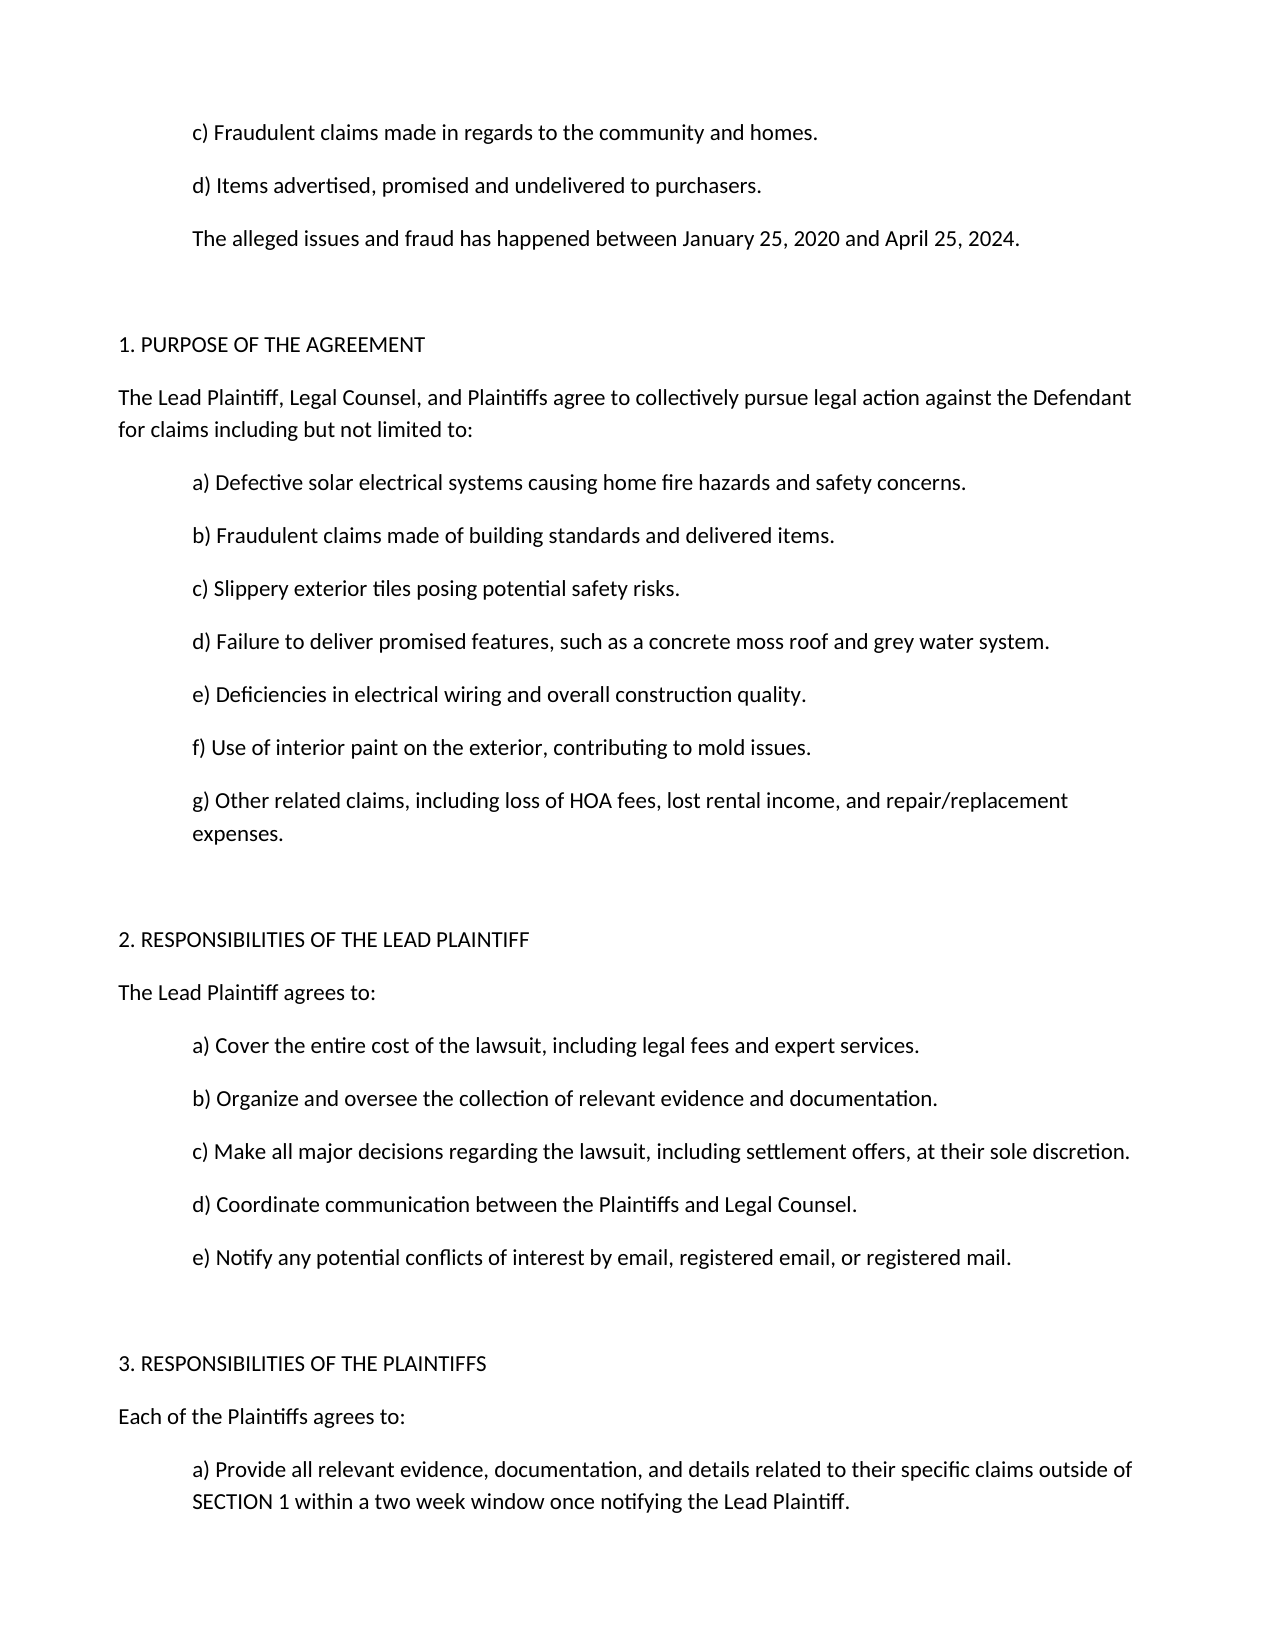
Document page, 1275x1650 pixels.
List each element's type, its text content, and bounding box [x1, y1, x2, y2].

text f) Use of interior paint on the exterior, contributing to mold issues. [192, 733, 1157, 762]
text The Lead Plaintiff, Legal Counsel, and Plaintiffs agree to collectively pursue legal action against the Defendant for claims including but not limited to: [118, 383, 1157, 443]
text The alleged issues and fraud has happened between January 25, 2020 and April 25, 2024. [192, 224, 1157, 252]
text a) Defective solar electrical systems causing home fire hazards and safety concerns. [192, 468, 1157, 496]
text d) Items advertised, promised and undelivered to purchasers. [192, 171, 1157, 199]
text e) Deficiencies in electrical wiring and overall construction quality. [192, 681, 1157, 708]
text a) Provide all relevant evidence, documentation, and details related to their specific claims outside of SECTION 1 within a two week window once notifying the Lead Plaintiff. [192, 1455, 1157, 1515]
text c) Make all major decisions regarding the lawsuit, including settlement offers, at their sole discretion. [192, 1137, 1157, 1165]
text Each of the Plaintiffs agrees to: [118, 1402, 1157, 1430]
text The Lead Plaintiff agrees to: [118, 978, 1157, 1006]
text b) Fraudulent claims made of building standards and delivered items. [192, 521, 1157, 549]
text 1. PURPOSE OF THE AGREEMENT [118, 330, 1157, 358]
text 2. RESPONSIBILITIES OF THE LEAD PLAINTIFF [118, 925, 1157, 953]
text 3. RESPONSIBILITIES OF THE PLAINTIFFS [118, 1349, 1157, 1377]
text g) Other related claims, including loss of HOA fees, lost rental income, and repair/replacement expenses. [192, 787, 1157, 847]
text c) Slippery exterior tiles posing potential safety risks. [192, 574, 1157, 602]
text e) Notify any potential conflicts of interest by email, registered email, or registered mail. [192, 1243, 1157, 1271]
text d) Failure to deliver promised features, such as a concrete moss roof and grey water system. [192, 627, 1157, 656]
text b) Organize and oversee the collection of relevant evidence and documentation. [192, 1084, 1157, 1112]
text a) Cover the entire cost of the lawsuit, including legal fees and expert services. [192, 1031, 1157, 1059]
text c) Fraudulent claims made in regards to the community and homes. [192, 118, 1157, 146]
text d) Coordinate communication between the Plaintiffs and Legal Counsel. [192, 1190, 1157, 1218]
